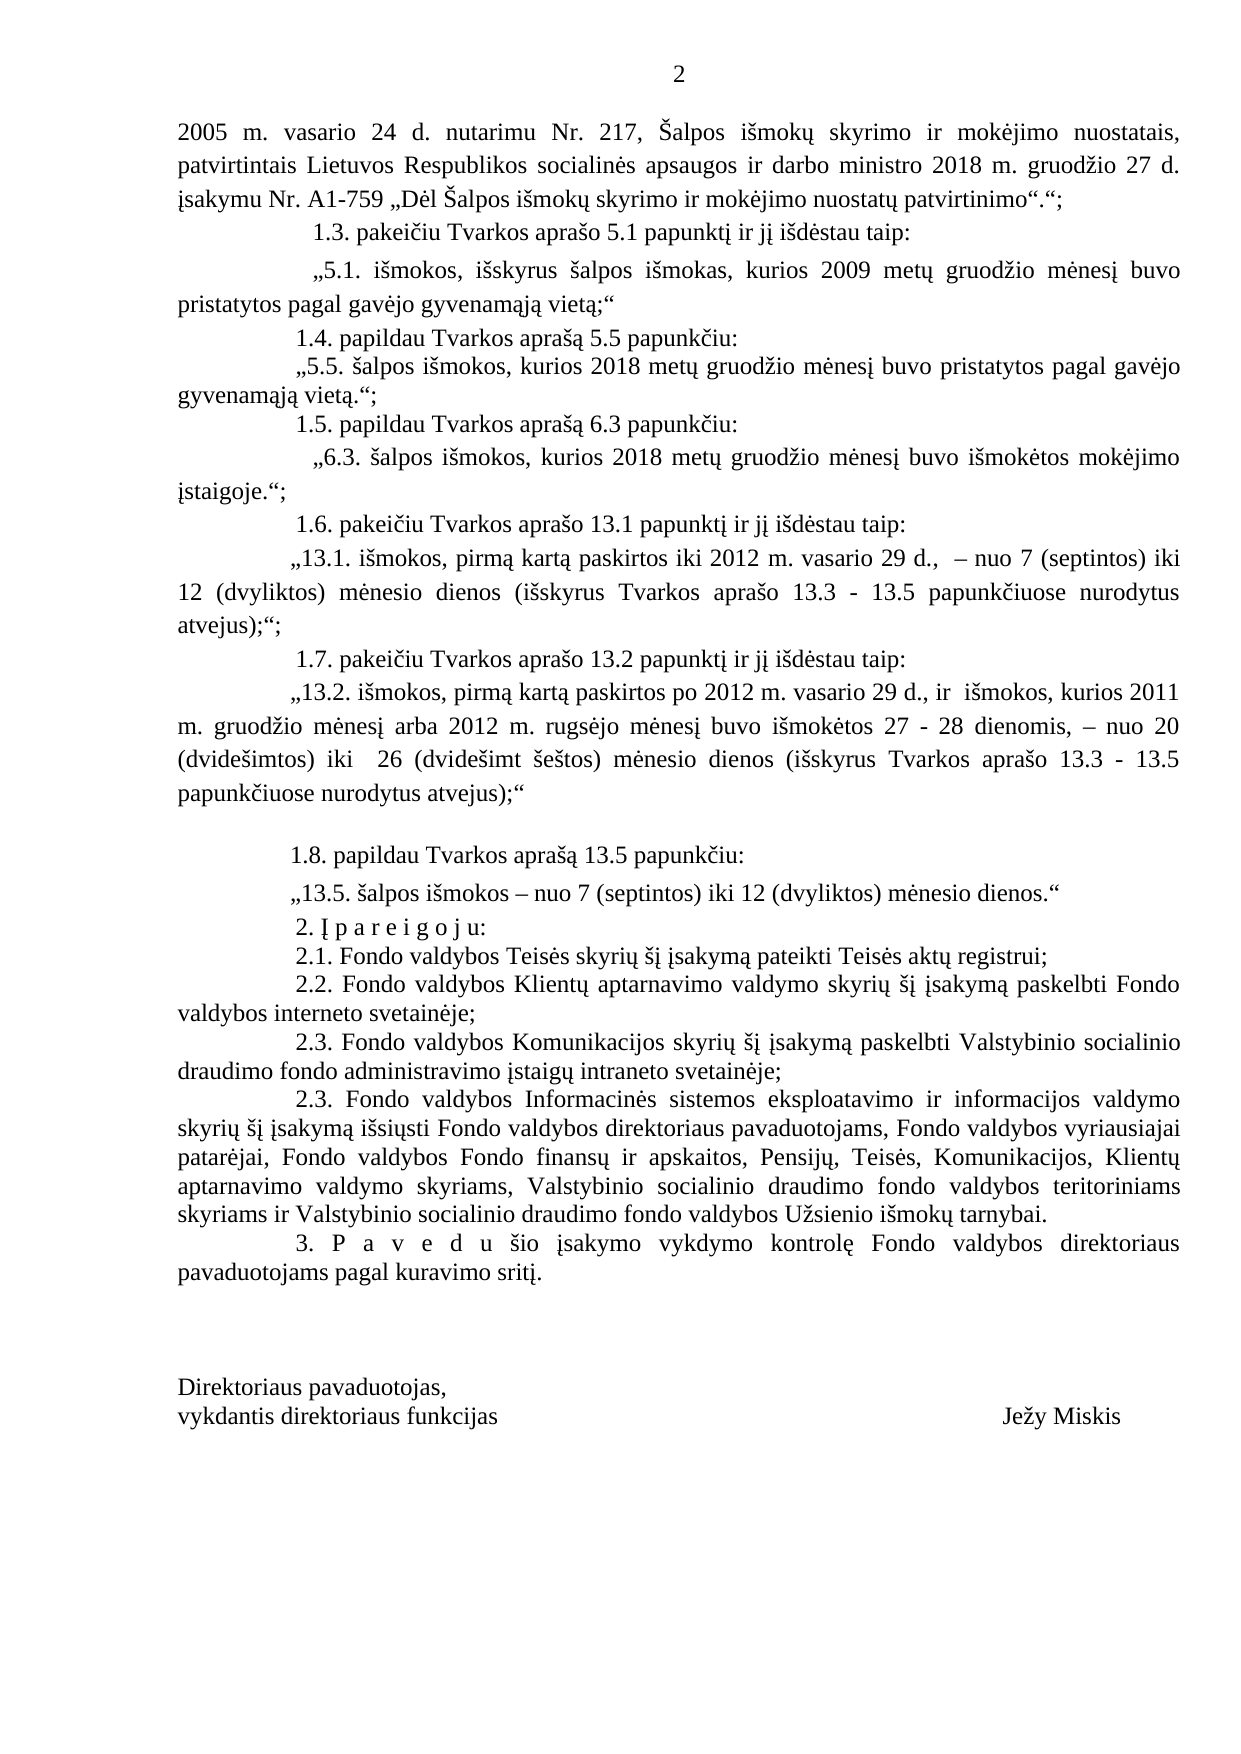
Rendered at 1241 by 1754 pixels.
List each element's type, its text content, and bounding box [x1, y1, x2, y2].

text 1.6. pakeičiu Tvarkos aprašo 13.1 papunktį ir jį išdėstau taip: [177, 509, 1181, 538]
text vykdantis direktoriaus funkcijas Ježy Miskis [177, 1401, 1181, 1429]
text „13.2. išmokos, pirmą kartą paskirtos po 2012 m. vasario 29 d., ir išmokos, kurios 2011 m. gruodžio mėnesį arba 2012 m. rugsėjo mėnesį buvo išmokėtos 27 - 28 dienomis, – nuo 20 (dvidešimtos) iki 26 (dvidešimt šeštos) mėnesio dienos (išskyrus Tvarkos aprašo 13.3 - 13.5 papunkčiuose nurodytus atvejus);“ [177, 677, 1181, 807]
text 2. Į p a r e i g o j u: [177, 912, 1181, 941]
text 2.3. Fondo valdybos Komunikacijos skyrių šį įsakymą paskelbti Valstybinio socialinio draudimo fondo administravimo įstaigų intraneto svetainėje; [177, 1027, 1181, 1084]
text 1.7. pakeičiu Tvarkos aprašo 13.2 papunktį ir jį išdėstau taip: [177, 644, 1181, 672]
text 2.2. Fondo valdybos Klientų aptarnavimo valdymo skyrių šį įsakymą paskelbti Fondo valdybos interneto svetainėje; [177, 969, 1181, 1027]
text 1.8. papildau Tvarkos aprašą 13.5 papunkčiu: [177, 840, 1181, 869]
text „6.3. šalpos išmokos, kurios 2018 metų gruodžio mėnesį buvo išmokėtos mokėjimo įstaigoje.“; [177, 442, 1181, 505]
text „13.1. išmokos, pirmą kartą paskirtos iki 2012 m. vasario 29 d., – nuo 7 (septintos) iki 12 (dvyliktos) mėnesio dienos (išskyrus Tvarkos aprašo 13.3 - 13.5 papunkčiuose nurodytus atvejus);“; [177, 543, 1181, 639]
text 3. P a v e d u šio įsakymo vykdymo kontrolę Fondo valdybos direktoriaus pavaduotojams pagal kuravimo sritį. [177, 1228, 1181, 1286]
text 2.1. Fondo valdybos Teisės skyrių šį įsakymą pateikti Teisės aktų registrui; [177, 941, 1181, 969]
text „5.1. išmokos, išskyrus šalpos išmokas, kurios 2009 metų gruodžio mėnesį buvo pristatytos pagal gavėjo gyvenamąją vietą;“ [177, 256, 1181, 318]
text 1.3. pakeičiu Tvarkos aprašo 5.1 papunktį ir jį išdėstau taip: [177, 217, 1181, 246]
text 2005 m. vasario 24 d. nutarimu Nr. 217, Šalpos išmokų skyrimo ir mokėjimo nuostatais, patvirtintais Lietuvos Respublikos socialinės apsaugos ir darbo ministro 2018 m. gruodžio 27 d. įsakymu Nr. A1-759 „Dėl Šalpos išmokų skyrimo ir mokėjimo nuostatų patvirtinimo“.“; [177, 117, 1181, 212]
text 1.5. papildau Tvarkos aprašą 6.3 papunkčiu: [177, 409, 1181, 438]
text „13.5. šalpos išmokos – nuo 7 (septintos) iki 12 (dvyliktos) mėnesio dienos.“ [177, 878, 1181, 907]
text „5.5. šalpos išmokos, kurios 2018 metų gruodžio mėnesį buvo pristatytos pagal gavėjo gyvenamąją vietą.“; [177, 351, 1181, 409]
text 1.4. papildau Tvarkos aprašą 5.5 papunkčiu: [177, 323, 1181, 351]
text Direktoriaus pavaduotojas, [177, 1372, 1181, 1401]
text 2.3. Fondo valdybos Informacinės sistemos eksploatavimo ir informacijos valdymo skyrių šį įsakymą išsiųsti Fondo valdybos direktoriaus pavaduotojams, Fondo valdybos vyriausiajai patarėjai, Fondo valdybos Fondo finansų ir apskaitos, Pensijų, Teisės, Komunikacijos, Klientų aptarnavimo valdymo skyriams, Valstybinio socialinio draudimo fondo valdybos teritoriniams skyriams ir Valstybinio socialinio draudimo fondo valdybos Užsienio išmokų tarnybai. [177, 1084, 1181, 1228]
